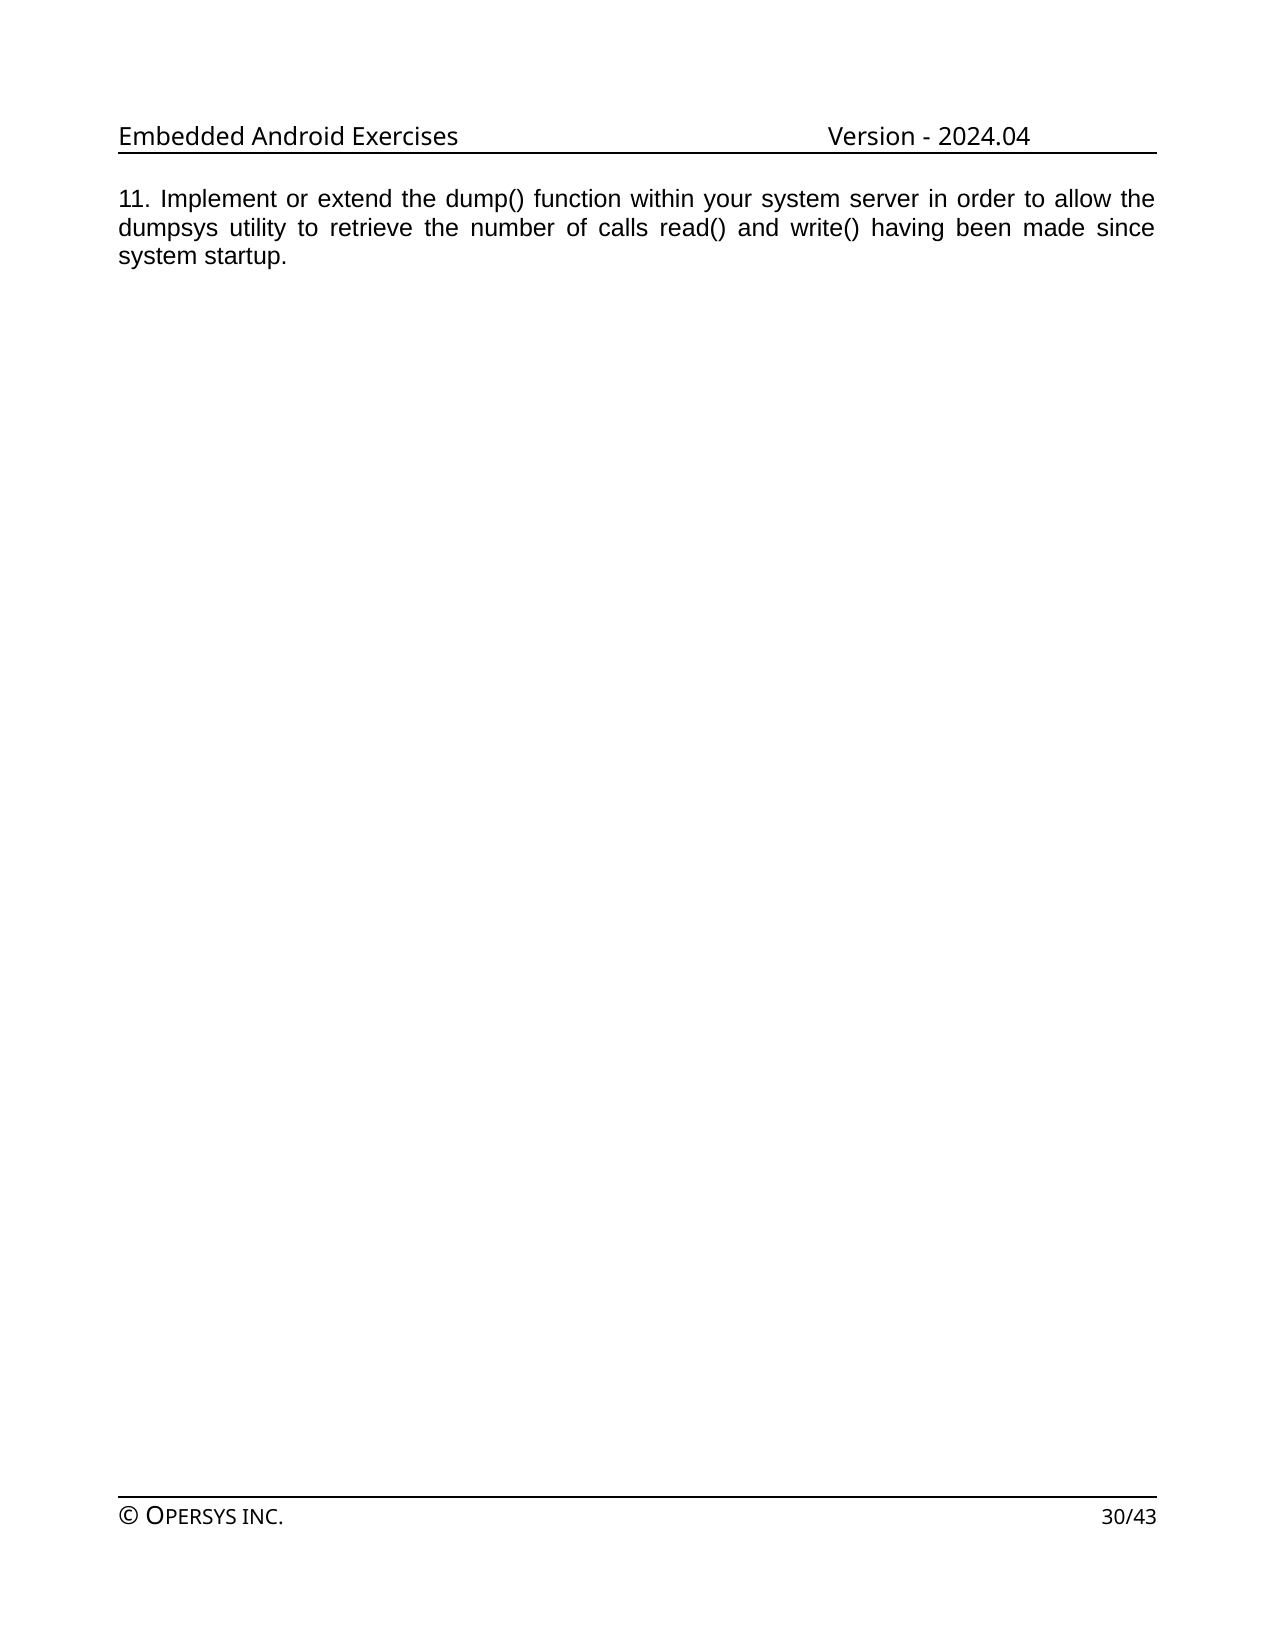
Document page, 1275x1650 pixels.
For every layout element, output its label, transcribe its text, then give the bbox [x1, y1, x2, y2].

text 11. Implement or extend the dump() function within your system server in order to allow the dumpsys utility to retrieve the number of calls read() and write() having been made since system startup. [118, 184, 1157, 270]
